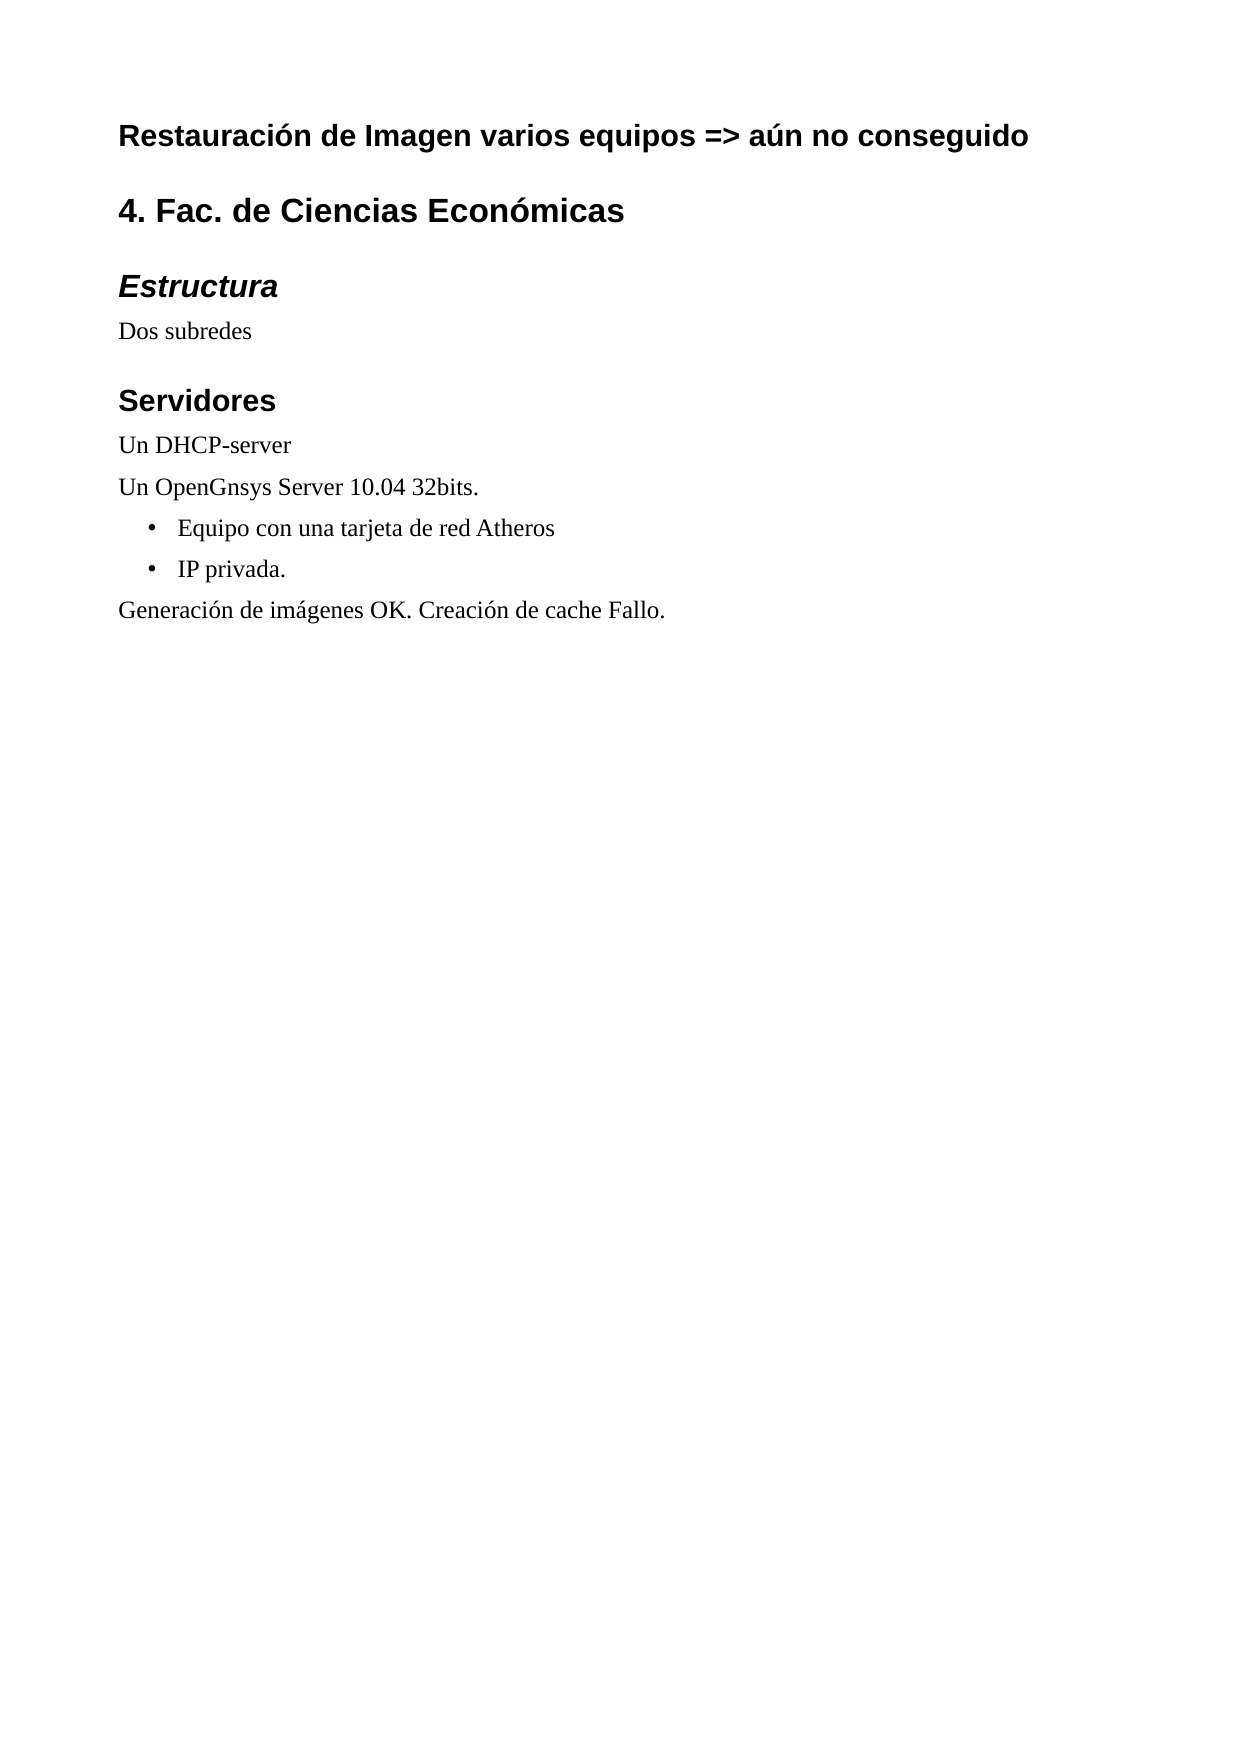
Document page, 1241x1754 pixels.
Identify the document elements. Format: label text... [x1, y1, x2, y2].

text Generación de imágenes OK. Creación de cache Fallo. [118, 596, 1122, 624]
subtitle Restauración de Imagen varios equipos => aún no conseguido [118, 118, 1122, 153]
text Dos subredes [118, 316, 1122, 345]
subtitle Estructura [118, 267, 1122, 304]
subtitle Servidores [118, 383, 1122, 418]
subtitle 4. Fac. de Ciencias Económicas [118, 191, 1122, 229]
text Un DHCP-server [118, 431, 1122, 459]
list Equipo con una tarjeta de red Atheros [148, 513, 1122, 542]
text Un OpenGnsys Server 10.04 32bits. [118, 472, 1122, 501]
list IP privada. [148, 554, 1122, 583]
